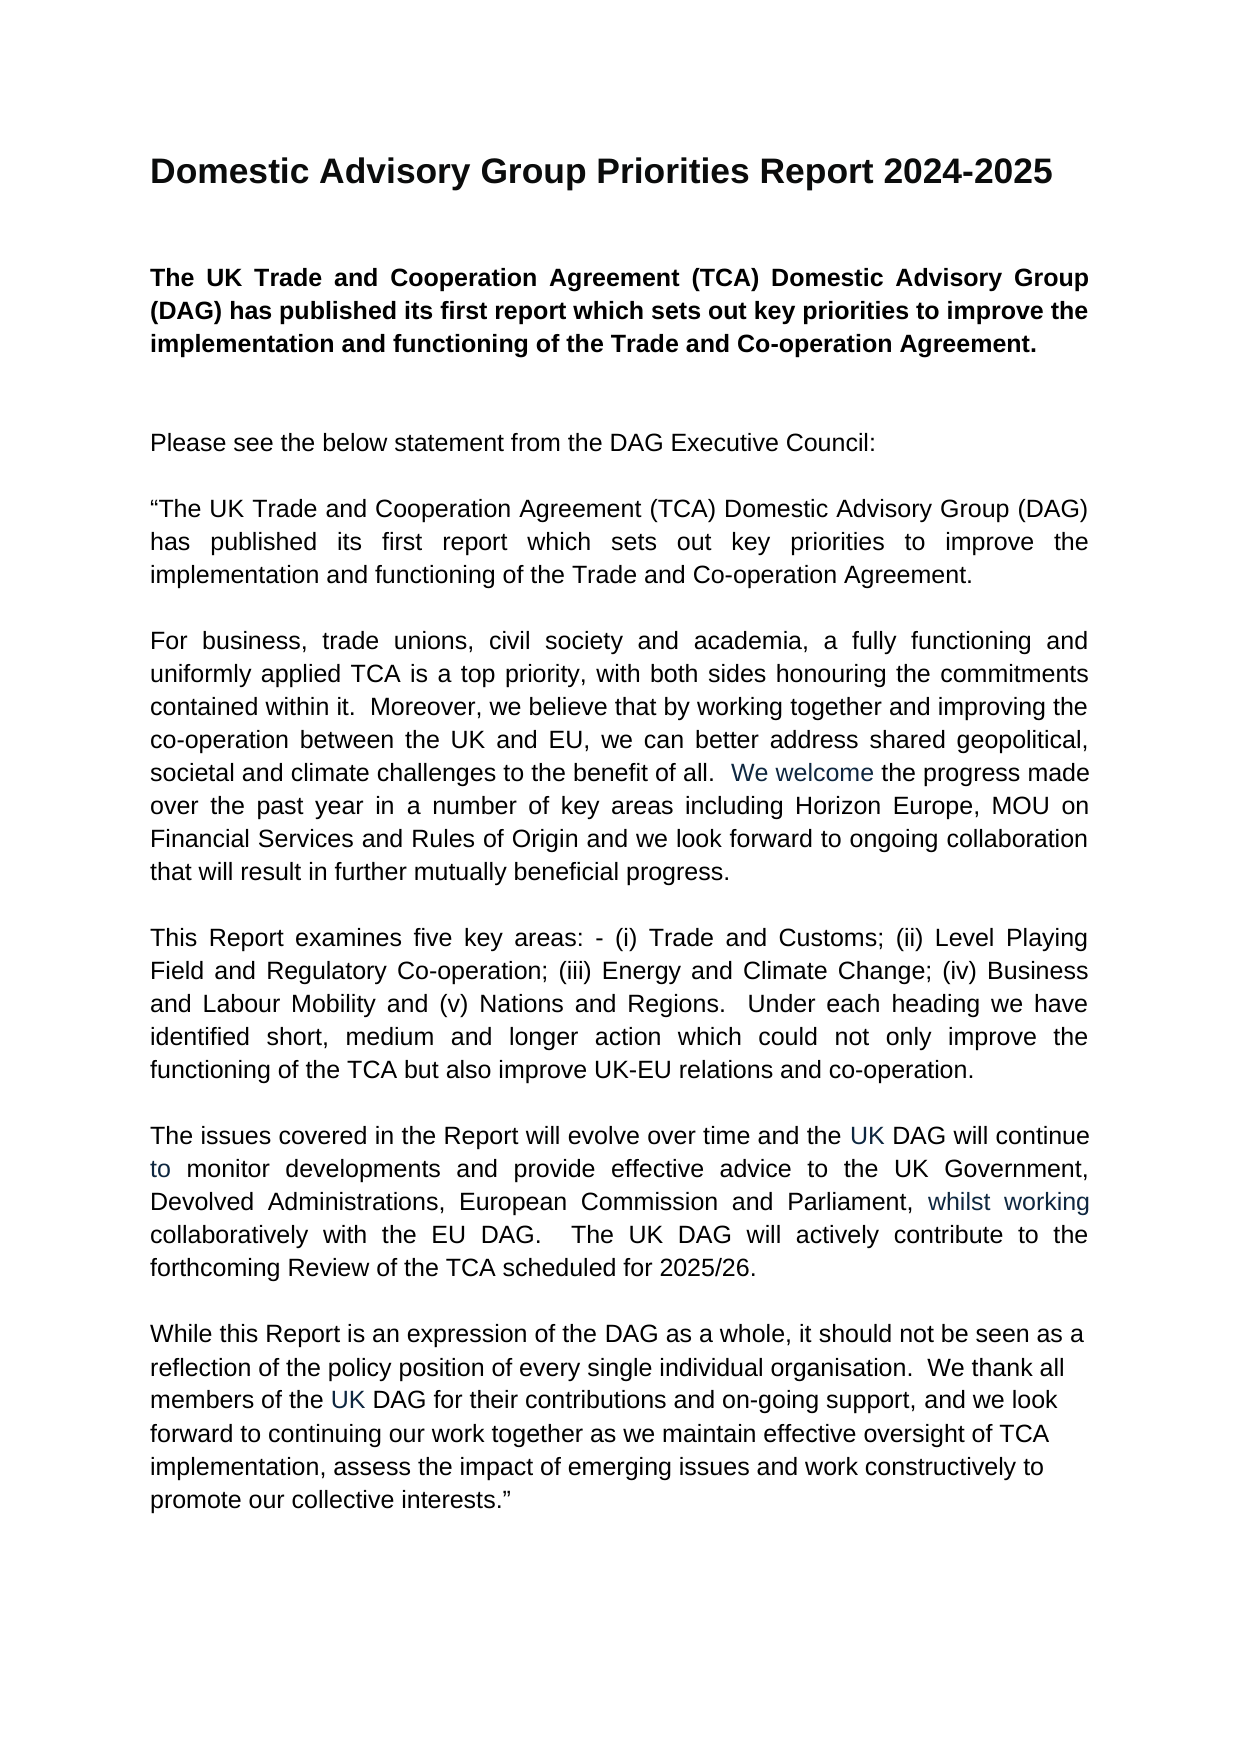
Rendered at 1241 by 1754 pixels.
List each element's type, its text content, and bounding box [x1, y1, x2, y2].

text The UK Trade and Cooperation Agreement (TCA) Domestic Advisory Group (DAG) has published its first report which sets out key priorities to improve the implementation and functioning of the Trade and Co-operation Agreement. [150, 263, 1090, 358]
text This Report examines five key areas: - (i) Trade and Customs; (ii) Level Playing Field and Regulatory Co-operation; (iii) Energy and Climate Change; (iv) Business and Labour Mobility and (v) Nations and Regions. Under each heading we have identified short, medium and longer action which could not only improve the functioning of the TCA but also improve UK-EU relations and co-operation. [150, 923, 1090, 1084]
text For business, trade unions, civil society and academia, a fully functioning and uniformly applied TCA is a top priority, with both sides honouring the commitments contained within it. Moreover, we believe that by working together and improving the co-operation between the UK and EU, we can better address shared geopolitical, societal and climate challenges to the benefit of all. We welcome the progress made over the past year in a number of key areas including Horizon Europe, MOU on Financial Services and Rules of Origin and we look forward to ongoing collaboration that will result in further mutually beneficial progress. [150, 626, 1090, 886]
text The issues covered in the Report will evolve over time and the UK DAG will continue to monitor developments and provide effective advice to the UK Government, Devolved Administrations, European Commission and Parliament, whilst working collaboratively with the EU DAG. The UK DAG will actively contribute to the forthcoming Review of the TCA scheduled for 2025/26. [150, 1121, 1090, 1282]
text “The UK Trade and Cooperation Agreement (TCA) Domestic Advisory Group (DAG) has published its first report which sets out key priorities to improve the implementation and functioning of the Trade and Co-operation Agreement. [150, 494, 1090, 589]
text Please see the below statement from the DAG Executive Council: [150, 428, 1090, 457]
text While this Report is an expression of the DAG as a whole, it should not be seen as a reflection of the policy position of every single individual organisation. We thank all members of the UK DAG for their contributions and on-going support, and we look forward to continuing our work together as we maintain effective oversight of TCA implementation, assess the impact of emerging issues and work constructively to promote our collective interests.” [150, 1319, 1090, 1513]
text Domestic Advisory Group Priorities Report 2024-2025 [150, 150, 1090, 191]
